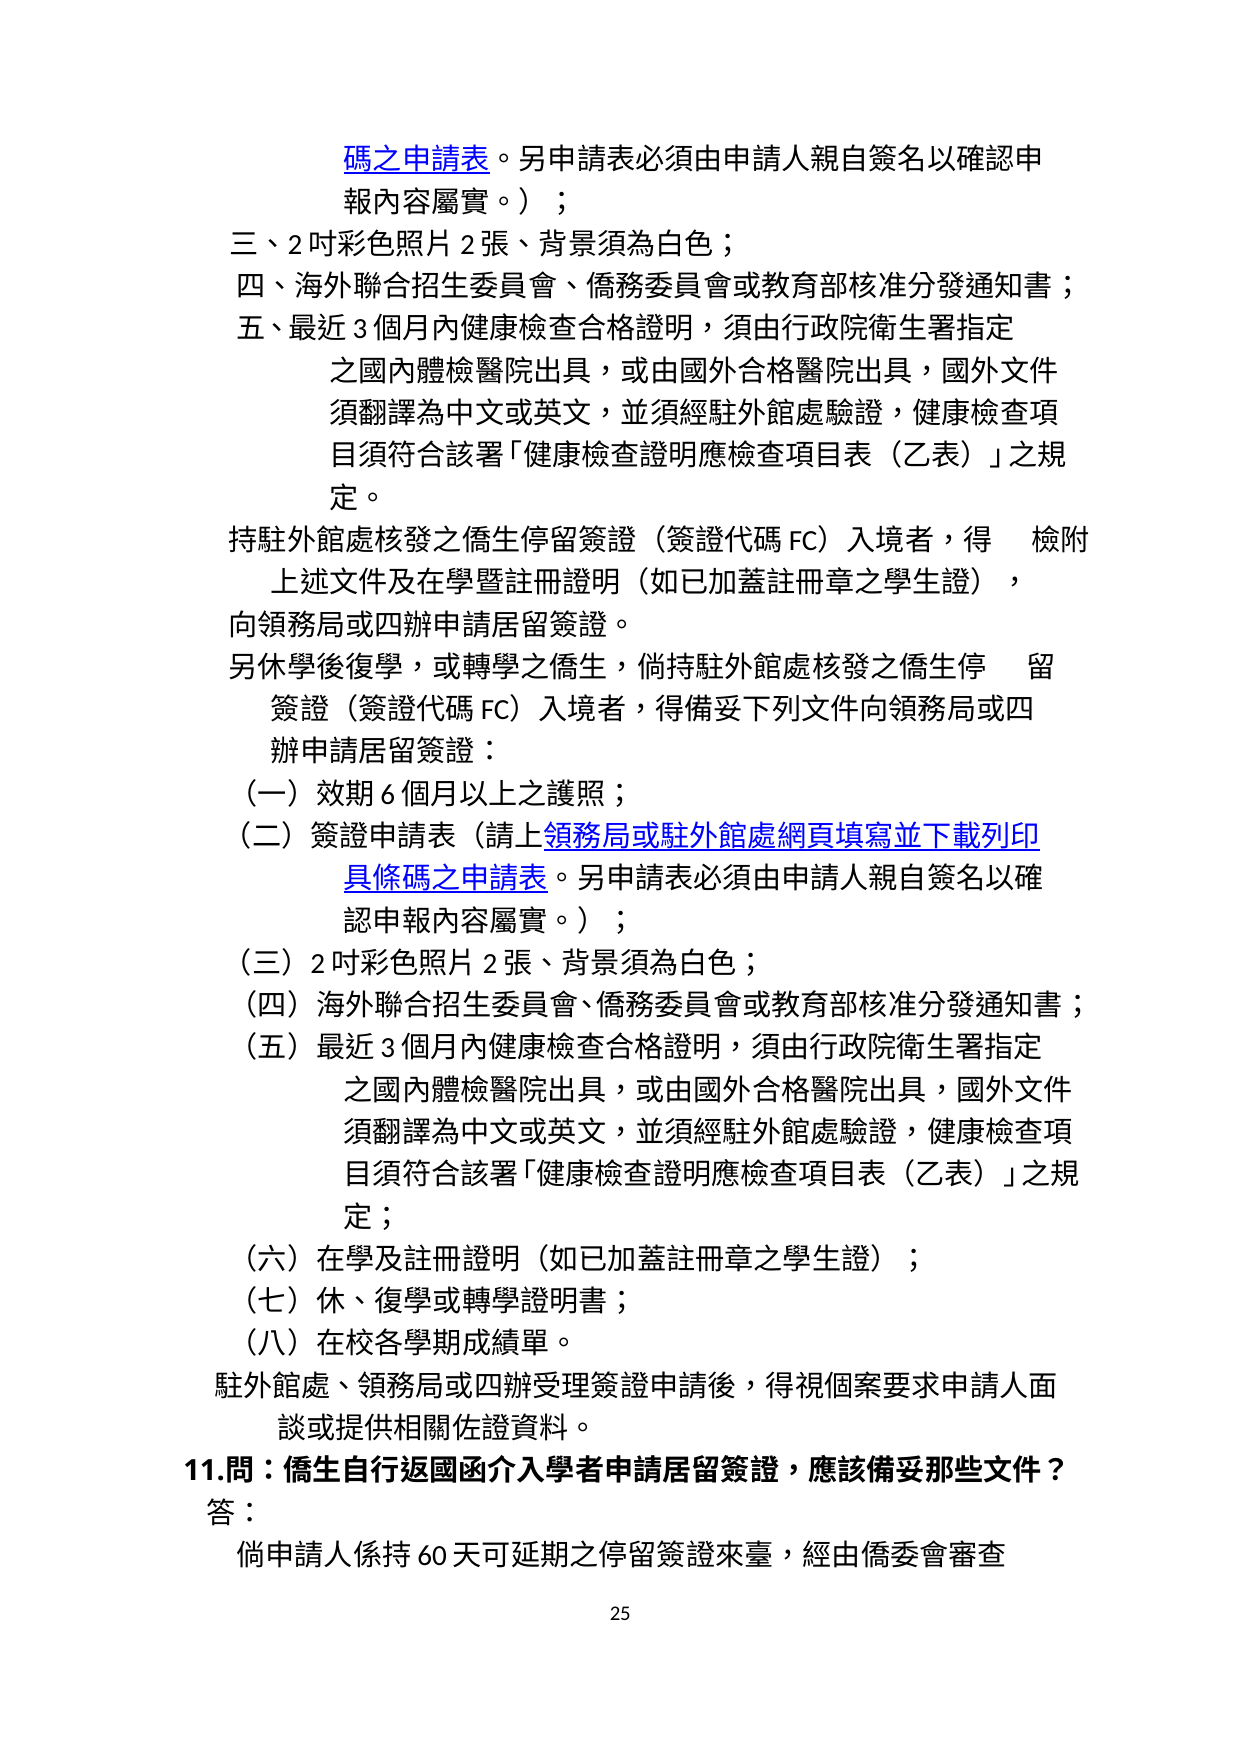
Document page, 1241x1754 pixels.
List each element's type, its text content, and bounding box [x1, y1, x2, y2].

text 答： [183, 1489, 1057, 1532]
text （六）在學及註冊證明（如已加蓋註冊章之學生證）； [183, 1235, 1057, 1278]
text 五、最近3個月內健康檢查合格證明，須由行政院衛生署指定 之國內體檢醫院出具，或由國外合格醫院出具，國外文件 須翻譯為中文或英文，並須經駐外館處驗證，健康檢查項 目須符合該署「健康檢查證明應檢查項目表（乙表）」之規 定。 [183, 305, 1073, 516]
text 持駐外館處核發之僑生停留簽證（簽證代碼FC）入境者，得 檢附上述文件及在學暨註冊證明（如已加蓋註冊章之學生證）， [183, 516, 1092, 601]
text 駐外館處、領務局或四辦受理簽證申請後，得視個案要求申請人面談或提供相關佐證資料。 [146, 1362, 1057, 1447]
text （三）2吋彩色照片2張、背景須為白色； [183, 939, 1057, 982]
text 四、海外聯合招生委員會、僑務委員會或教育部核准分發通知書； [183, 263, 1057, 305]
text 倘申請人係持60天可延期之停留簽證來臺，經由僑委會審查 [183, 1532, 1057, 1574]
text （五）最近3個月內健康檢查合格證明，須由行政院衛生署指定 之國內體檢醫院出具，或由國外合格醫院出具，國外文件 須翻譯為中文或英文，並須經駐外館處驗證，健康檢查項 目須符合該署「健康檢查證明應檢查項目表（乙表）」之規 定； [183, 1024, 1092, 1235]
text 另休學後復學，或轉學之僑生，倘持駐外館處核發之僑生停 留簽證（簽證代碼FC）入境者，得備妥下列文件向領務局或四辦申請居留簽證： [183, 643, 1057, 770]
text 碼之申請表。另申請表必須由申請人親自簽名以確認申報內容屬實。）； [183, 136, 1057, 220]
text 三、2吋彩色照片2張、背景須為白色； [183, 220, 1057, 263]
text （一）效期6個月以上之護照； [183, 770, 1057, 812]
text （二）簽證申請表（請上領務局或駐外館處網頁填寫並下載列印具條碼之申請表。另申請表必須由申請人親自簽名以確認申報內容屬實。）； [183, 812, 1057, 939]
text （八）在校各學期成績單。 [183, 1320, 1057, 1362]
text 向領務局或四辦申請居留簽證。 [183, 601, 1057, 643]
text （七）休、復學或轉學證明書； [183, 1278, 1057, 1320]
text （四）海外聯合招生委員會、僑務委員會或教育部核准分發通知書； [183, 982, 1092, 1024]
text 11.問：僑生自行返國函介入學者申請居留簽證，應該備妥那些文件？ [183, 1447, 1057, 1489]
